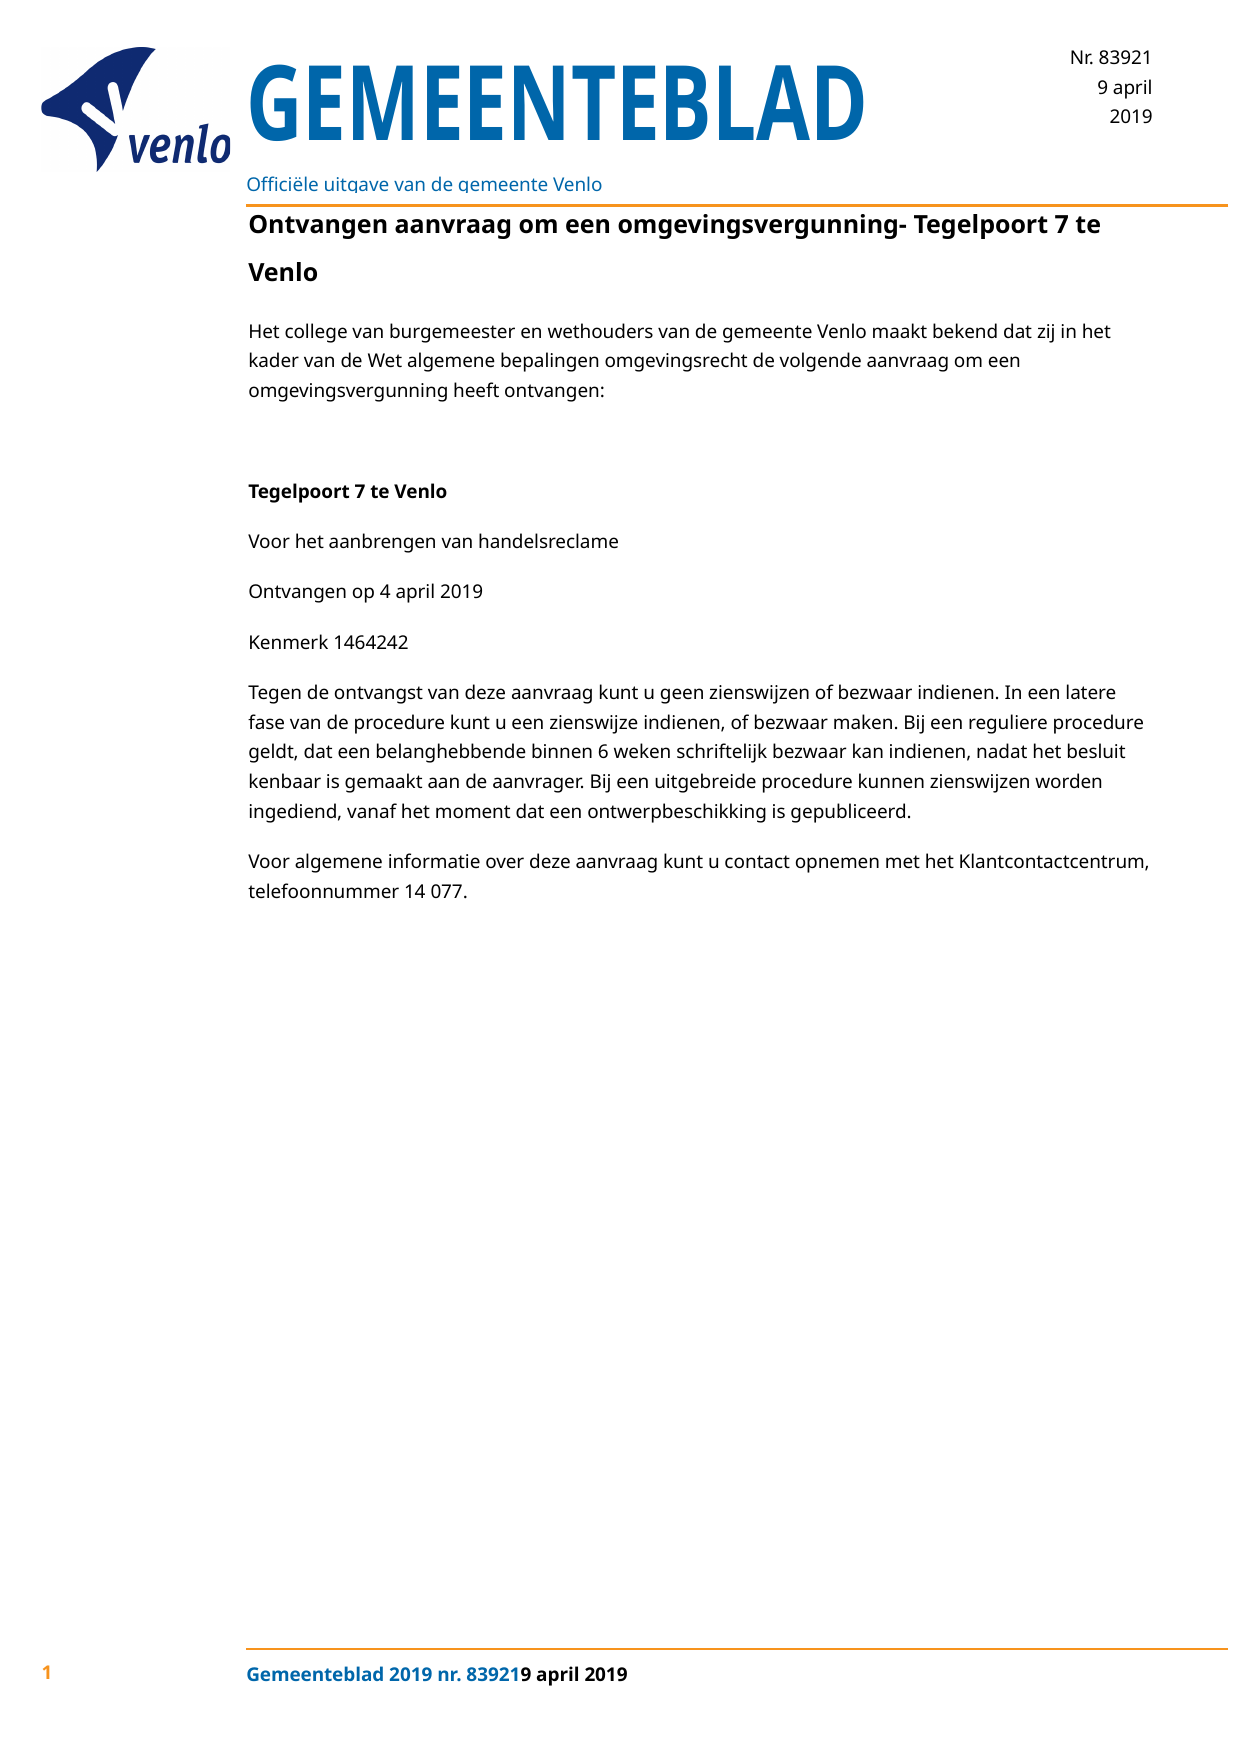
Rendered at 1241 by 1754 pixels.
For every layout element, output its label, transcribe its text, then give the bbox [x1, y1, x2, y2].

picture [41, 47, 231, 172]
text Voor algemene informatie over deze aanvraag kunt u contact opnemen met het Klantcontactcentrum, telefoonnummer 14 077. [248, 848, 1152, 904]
text Ontvangen aanvraag om een omgevingsvergunning- Tegelpoort 7 te Venlo [248, 207, 1152, 288]
text Tegelpoort 7 te Venlo [248, 478, 1152, 504]
text Het college van burgemeester en wethouders van de gemeente Venlo maakt bekend dat zij in het kader van de Wet algemene bepalingen omgevingsrecht de volgende aanvraag om een omgevingsvergunning heeft ontvangen: [248, 318, 1152, 403]
text Voor het aanbrengen van handelsreclame [248, 528, 1152, 554]
text Tegen de ontvangst van deze aanvraag kunt u geen zienswijzen of bezwaar indienen. In een latere fase van de procedure kunt u een zienswijze indienen, of bezwaar maken. Bij een reguliere procedure geldt, dat een belanghebbende binnen 6 weken schriftelijk bezwaar kan indienen, nadat het besluit kenbaar is gemaakt aan de aanvrager. Bij een uitgebreide procedure kunnen zienswijzen worden ingediend, vanaf het moment dat een ontwerpbeschikking is gepubliceerd. [248, 679, 1152, 824]
text Ontvangen op 4 april 2019 [248, 579, 1152, 604]
text Kenmerk 1464242 [248, 629, 1152, 655]
